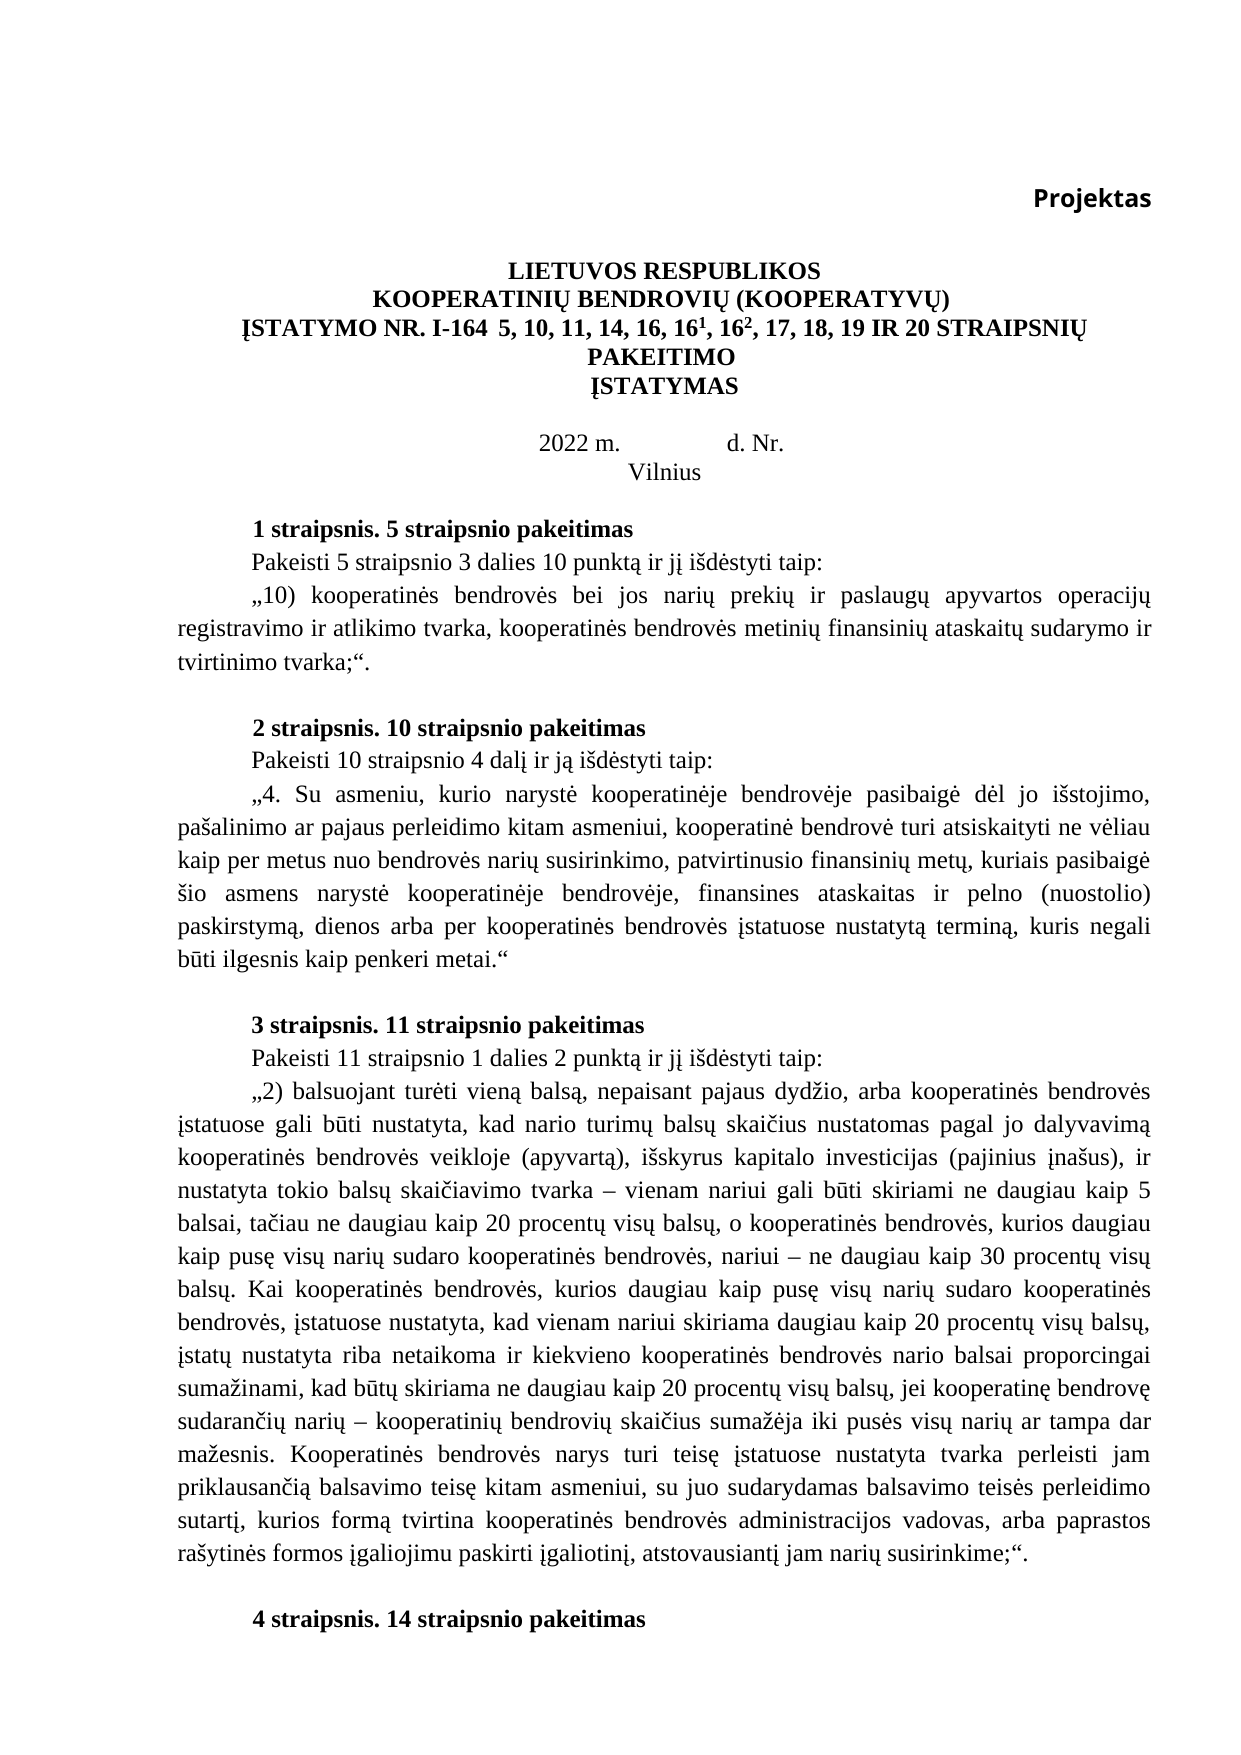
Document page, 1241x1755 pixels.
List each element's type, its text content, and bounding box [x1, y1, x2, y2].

text LIETUVOS RESPUBLIKOS [177, 256, 1152, 284]
text 3 straipsnis. 11 straipsnio pakeitimas [177, 1010, 1152, 1038]
text 1 straipsnis. 5 straipsnio pakeitimas [177, 514, 1152, 543]
text Vilnius [177, 457, 1152, 486]
text „4. Su asmeniu, kurio narystė kooperatinėje bendrovėje pasibaigė dėl jo išstojimo, pašalinimo ar pajaus perleidimo kitam asmeniui, kooperatinė bendrovė turi atsiskaityti ne vėliau kaip per metus nuo bendrovės narių susirinkimo, patvirtinusio finansinių metų, kuriais pasibaigė šio asmens narystė kooperatinėje bendrovėje, finansines ataskaitas ir pelno (nuostolio) paskirstymą, dienos arba per kooperatinės bendrovės įstatuose nustatytą terminą, kuris negali būti ilgesnis kaip penkeri metai.“ [177, 779, 1152, 972]
text Projektas [177, 181, 1152, 215]
text KOOPERATINIŲ BENDROVIŲ (KOOPERATYVŲ) [177, 284, 1152, 313]
text „2) balsuojant turėti vieną balsą, nepaisant pajaus dydžio, arba kooperatinės bendrovės įstatuose gali būti nustatyta, kad nario turimų balsų skaičius nustatomas pagal jo dalyvavimą kooperatinės bendrovės veikloje (apyvartą), išskyrus kapitalo investicijas (pajinius įnašus), ir nustatyta tokio balsų skaičiavimo tvarka – vienam nariui gali būti skiriami ne daugiau kaip 5 balsai, tačiau ne daugiau kaip 20 procentų visų balsų, o kooperatinės bendrovės, kurios daugiau kaip pusę visų narių sudaro kooperatinės bendrovės, nariui – ne daugiau kaip 30 procentų visų balsų. Kai kooperatinės bendrovės, kurios daugiau kaip pusę visų narių sudaro kooperatinės bendrovės, įstatuose nustatyta, kad vienam nariui skiriama daugiau kaip 20 procentų visų balsų, įstatų nustatyta riba netaikoma ir kiekvieno kooperatinės bendrovės nario balsai proporcingai sumažinami, kad būtų skiriama ne daugiau kaip 20 procentų visų balsų, jei kooperatinę bendrovę sudarančių narių – kooperatinių bendrovių skaičius sumažėja iki pusės visų narių ar tampa dar mažesnis. Kooperatinės bendrovės narys turi teisę įstatuose nustatyta tvarka perleisti jam priklausančią balsavimo teisę kitam asmeniui, su juo sudarydamas balsavimo teisės perleidimo sutartį, kurios formą tvirtina kooperatinės bendrovės administracijos vadovas, arba paprastos rašytinės formos įgaliojimu paskirti įgaliotinį, atstovausiantį jam narių susirinkime;“. [177, 1076, 1152, 1567]
text ĮSTATYMAS [177, 371, 1152, 399]
text 2 straipsnis. 10 straipsnio pakeitimas [177, 713, 1152, 741]
text Pakeisti 11 straipsnio 1 dalies 2 punktą ir jį išdėstyti taip: [177, 1043, 1152, 1072]
text 2022 m. d. Nr. [177, 428, 1152, 457]
text 4 straipsnis. 14 straipsnio pakeitimas [252, 1604, 1152, 1633]
text ĮSTATYMO NR. I-164 5, 10, 11, 14, 16, 161, 162, 17, 18, 19 IR 20 STRAIPSNIŲ PAKEITIMO [177, 313, 1152, 371]
text Pakeisti 10 straipsnio 4 dalį ir ją išdėstyti taip: [177, 746, 1152, 774]
text „10) kooperatinės bendrovės bei jos narių prekių ir paslaugų apyvartos operacijų registravimo ir atlikimo tvarka, kooperatinės bendrovės metinių finansinių ataskaitų sudarymo ir tvirtinimo tvarka;“. [177, 581, 1152, 675]
text Pakeisti 5 straipsnio 3 dalies 10 punktą ir jį išdėstyti taip: [177, 547, 1152, 576]
